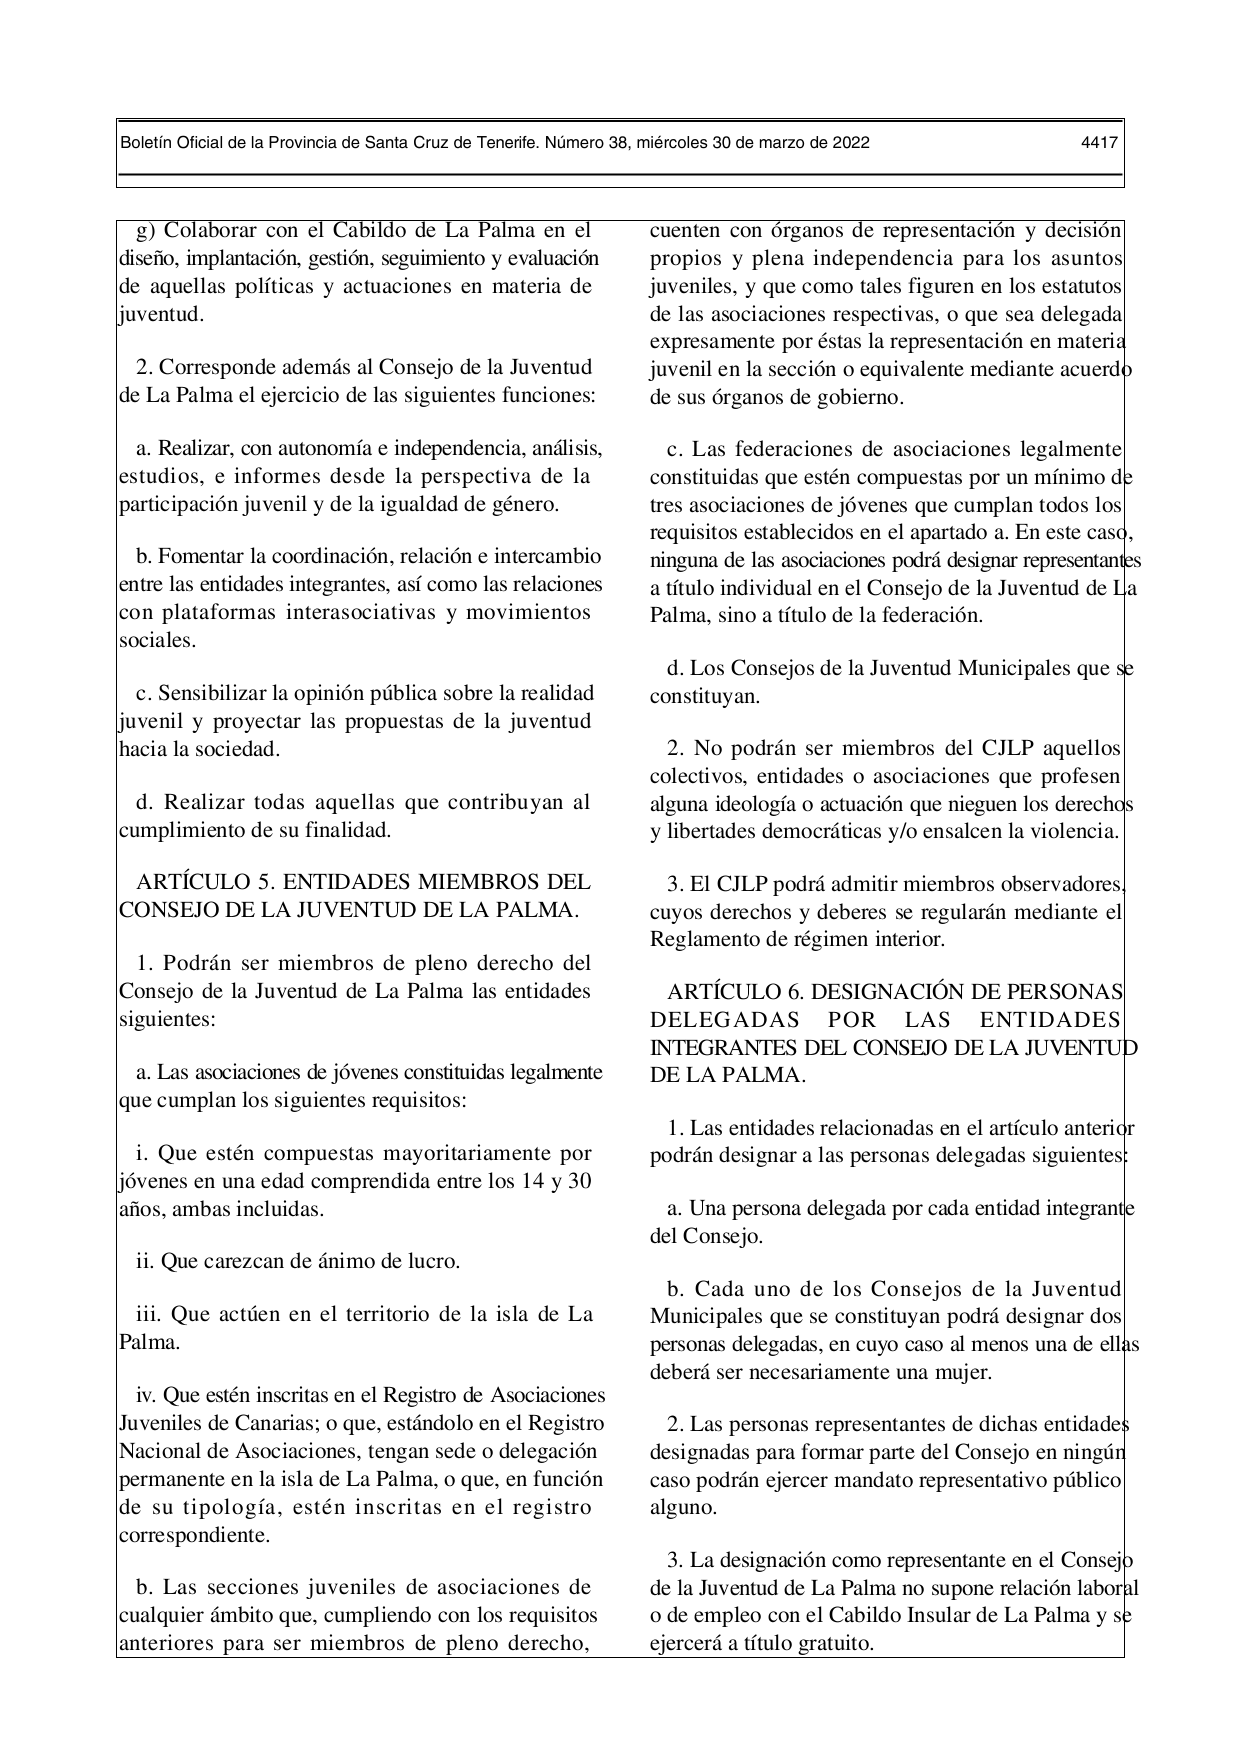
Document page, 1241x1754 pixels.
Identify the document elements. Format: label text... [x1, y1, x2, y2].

text cumplimiento de su finalidad. [119, 817, 616, 842]
text DELEGADAS POR LAS ENTIDADES [650, 1007, 1159, 1032]
text alguna ideología o actuación que nieguen los derechos [650, 791, 1147, 816]
text INTEGRANTES DEL CONSEJO DE LA JUVENTUD [650, 1034, 1159, 1060]
text juvenil y proyectar las propuestas de la juventud [119, 708, 616, 733]
text de aquellas políticas y actuaciones en materia de [119, 273, 629, 299]
text 1 [668, 1115, 679, 1140]
text Reglamento de régimen interior. [650, 926, 1147, 952]
text juventud. [119, 301, 629, 327]
text d. Realizar todas aquellas que contribuyan al [137, 789, 616, 814]
text designadas para formar parte del Consejo en ningún [650, 1439, 1147, 1464]
text 2. Las personas representantes de dichas entidades [668, 1411, 1147, 1437]
text del Consejo. [650, 1223, 1147, 1248]
text jóvenes en una edad comprendida entre los 14 y 30 [119, 1168, 616, 1193]
text CONSEJO DE LA JUVENTUD DE LA PALMA. [119, 897, 616, 923]
text a. Las asociaciones de jóvenes constituidas legalmente [137, 1059, 616, 1084]
text g) Colaborar con el Cabildo de La Palma en el [137, 217, 629, 243]
text 4417 [1081, 133, 1143, 153]
picture [117, 221, 1124, 1657]
text 3. El CJLP podrá admitir miembros observadores, [668, 871, 1147, 897]
text a título individual en el Consejo de la Juventud de La [650, 575, 1173, 600]
text iii. Que actúen en el territorio de la isla de La [137, 1301, 616, 1327]
text colectivos, entidades o asociaciones que profesen [650, 763, 1147, 789]
text b. Las secciones juveniles de asociaciones de [137, 1574, 616, 1600]
text . Las entidades relacionadas en el artículo anterior [679, 1115, 1147, 1140]
text b. Fomentar la coordinación, relación e intercambio [137, 543, 616, 569]
text . Podrán ser miembros de pleno derecho del [149, 950, 616, 976]
text expresamente por éstas la representación en materia [650, 328, 1147, 354]
text de su tipología, estén inscritas en el registro [119, 1494, 616, 1519]
text i. Que estén compuestas mayoritariamente por [137, 1140, 616, 1165]
text a. Realizar, con autonomía e independencia, análisis, [137, 435, 616, 460]
text d. Los Consejos de la Juventud Municipales que se [668, 655, 1147, 681]
text 1 [137, 950, 149, 976]
text estudios, e informes desde la perspectiva de la [119, 463, 616, 488]
text de las asociaciones respectivas, o que sea delegada [650, 301, 1147, 326]
text Juveniles de Canarias; o que, estándolo en el Registro [119, 1410, 616, 1436]
text constituyan. [650, 683, 1147, 708]
text c. Las federaciones de asociaciones legalmente [668, 436, 1173, 462]
text 3. La designación como representante en el Consejo [668, 1547, 1147, 1573]
text Palma. [119, 1329, 616, 1355]
text diseño, implantación, gestión, seguimiento y evaluación [119, 245, 629, 271]
text ninguna de las asociaciones podrá designar representantes [650, 547, 1173, 573]
text juveniles, y que como tales figuren en los estatutos [650, 273, 1147, 298]
text con plataformas interasociativas y movimientos [119, 599, 616, 625]
text ejercerá a título gratuito. [650, 1630, 1147, 1656]
text c. Sensibilizar la opinión pública sobre la realidad [137, 680, 616, 706]
text sociales. [119, 627, 616, 653]
text propios y plena independencia para los asuntos [650, 245, 1147, 271]
picture [117, 119, 1124, 187]
text ii. Que carezcan de ánimo de lucro. [137, 1248, 486, 1274]
text que cumplan los siguientes requisitos: [119, 1087, 616, 1112]
text siguientes: [119, 1006, 616, 1032]
text años, ambas incluidas. [119, 1196, 616, 1221]
text participación juvenil y de la igualdad de género. [119, 491, 616, 516]
text entre las entidades integrantes, así como las relaciones [119, 571, 616, 597]
text ARTÍCULO 5. ENTIDADES MIEMBROS DEL [137, 869, 616, 895]
text y libertades democráticas y/o ensalcen la violencia. [650, 818, 1147, 844]
text Boletín Oficial de la Provincia de Santa Cruz de Tenerife. Número 38, miércoles 30 de marzo de 2022 [120, 133, 893, 153]
text correspondiente. [119, 1522, 616, 1547]
text hacia la sociedad. [119, 736, 616, 761]
text caso podrán ejercer mandato representativo público [650, 1467, 1147, 1492]
text permanente en la isla de La Palma, o que, en función [119, 1466, 616, 1491]
text personas delegadas, en cuyo caso al menos una de ellas [650, 1331, 1147, 1357]
text deberá ser necesariamente una mujer. [650, 1359, 1147, 1384]
text podrán designar a las personas delegadas siguientes: [650, 1142, 1147, 1168]
text anteriores para ser miembros de pleno derecho, [119, 1630, 616, 1656]
text cuenten con órganos de representación y decisión [650, 217, 1147, 243]
text Nacional de Asociaciones, tengan sede o delegación [119, 1438, 616, 1463]
text tres asociaciones de jóvenes que cumplan todos los [650, 492, 1173, 517]
text de La Palma el ejercicio de las siguientes funciones: [119, 382, 616, 407]
text constituidas que estén compuestas por un mínimo de [650, 464, 1173, 489]
text 2. Corresponde además al Consejo de la Juventud [137, 354, 616, 379]
text o de empleo con el Cabildo Insular de La Palma y se [650, 1602, 1147, 1628]
text alguno. [650, 1494, 1147, 1520]
text b. Cada uno de los Consejos de la Juventud [668, 1276, 1147, 1301]
text de sus órganos de gobierno. [650, 384, 1147, 409]
text cuyos derechos y deberes se regularán mediante el [650, 899, 1147, 924]
text ARTÍCULO 6. DESIGNACIÓN DE PERSONAS [668, 979, 1159, 1005]
text Municipales que se constituyan podrá designar dos [650, 1303, 1147, 1329]
text Consejo de la Juventud de La Palma las entidades [119, 978, 616, 1004]
text juvenil en la sección o equivalente mediante acuerdo [650, 356, 1147, 382]
text DE LA PALMA. [650, 1062, 1159, 1088]
text de la Juventud de La Palma no supone relación laboral [650, 1575, 1147, 1600]
text Palma, sino a título de la federación. [650, 602, 1173, 628]
text iv. Que estén inscritas en el Registro de Asociaciones [137, 1382, 616, 1408]
text cualquier ámbito que, cumpliendo con los requisitos [119, 1602, 616, 1628]
text requisitos establecidos en el apartado a. En este caso, [650, 519, 1173, 545]
text a. Una persona delegada por cada entidad integrante [668, 1195, 1147, 1221]
text 2. No podrán ser miembros del CJLP aquellos [668, 735, 1147, 761]
